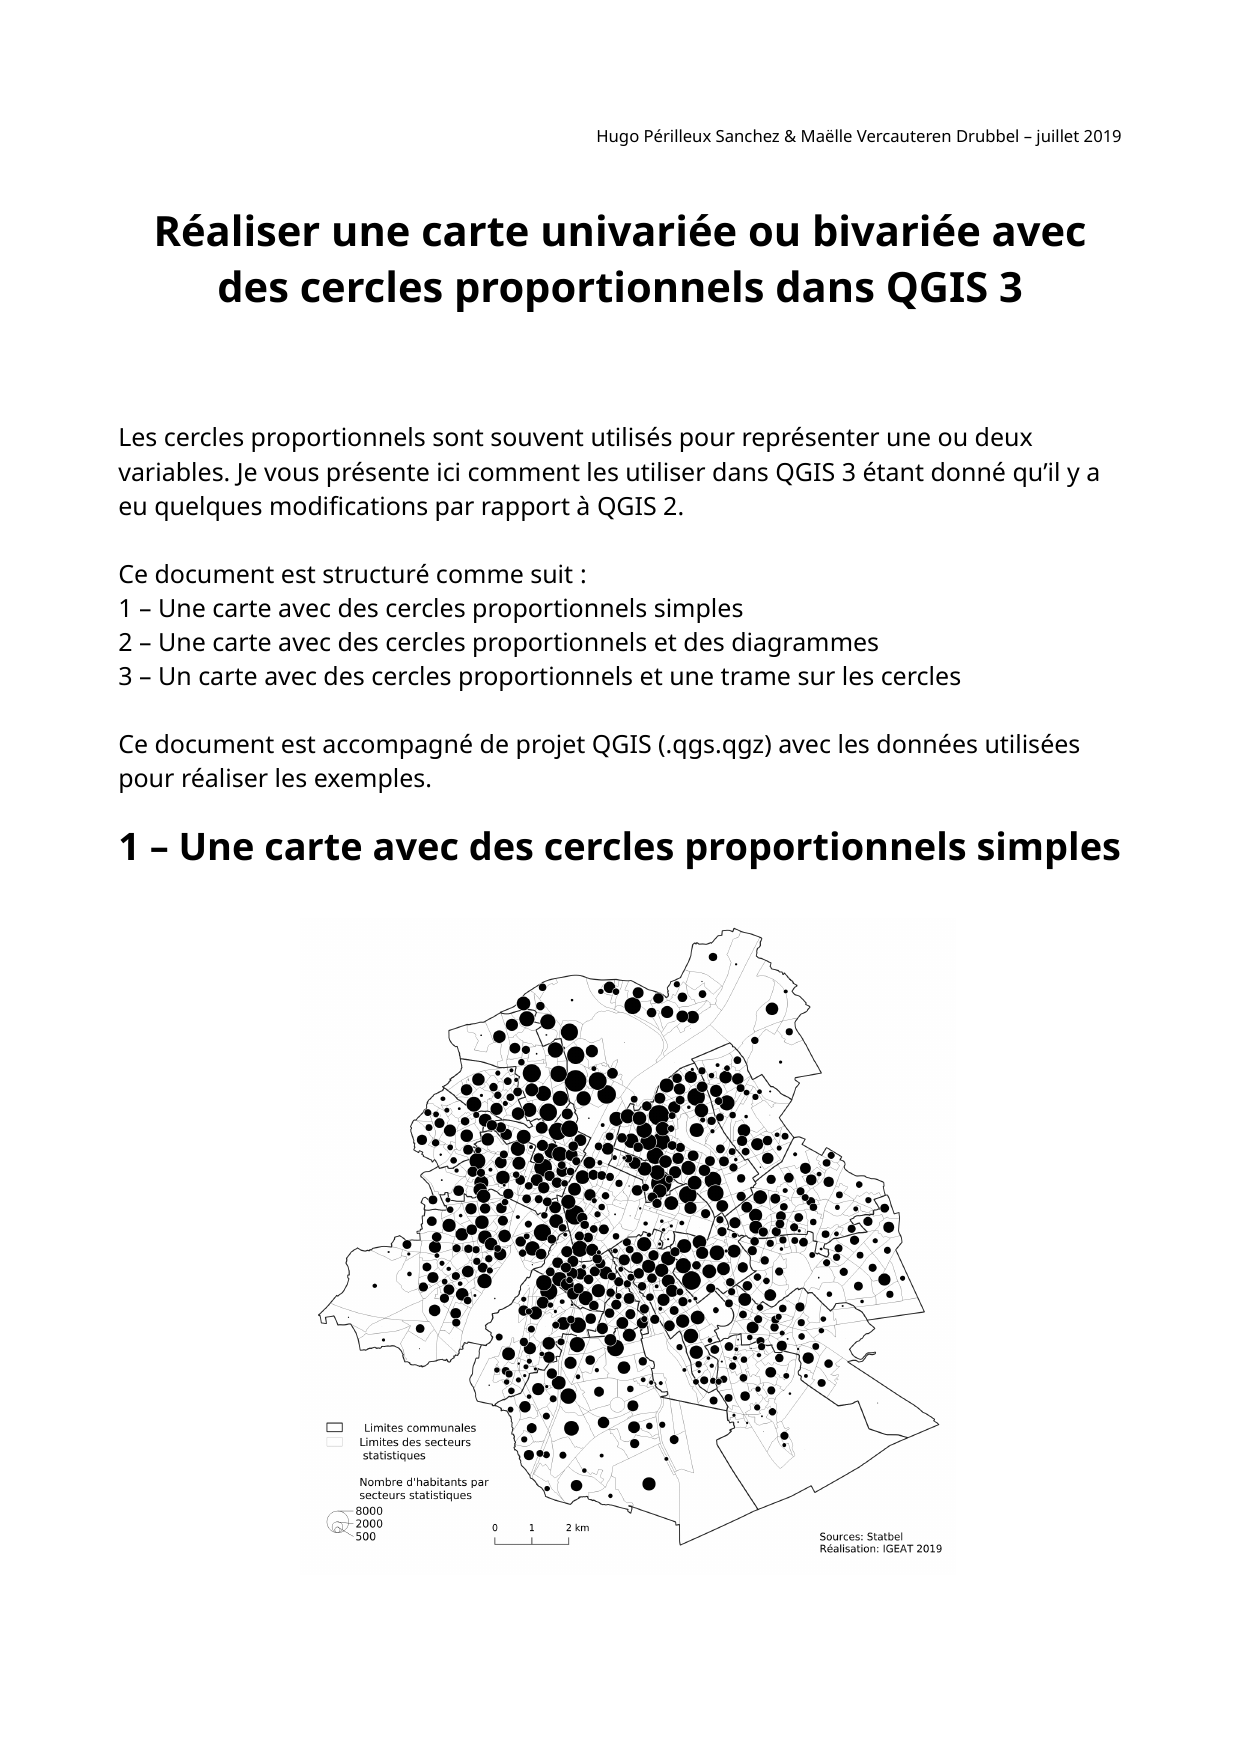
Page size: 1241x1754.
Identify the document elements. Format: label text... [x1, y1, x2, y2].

text 1 – Une carte avec des cercles proportionnels simples [118, 590, 1122, 624]
text Les cercles proportionnels sont souvent utilisés pour représenter une ou deux variables. Je vous présente ici comment les utiliser dans QGIS 3 étant donné qu’il y a eu quelques modifications par rapport à QGIS 2. [118, 420, 1122, 522]
picture [299, 918, 957, 1575]
subtitle 1 – Une carte avec des cercles proportionnels simples [118, 820, 1122, 871]
text Ce document est structuré comme suit : [118, 556, 1122, 590]
title Réaliser une carte univariée ou bivariée avec des cercles proportionnels dans QGIS 3 [118, 202, 1122, 315]
text Ce document est accompagné de projet QGIS (.qgs.qgz) avec les données utilisées pour réaliser les exemples. [118, 727, 1122, 795]
text 3 – Un carte avec des cercles proportionnels et une trame sur les cercles [118, 658, 1122, 693]
text 2 – Une carte avec des cercles proportionnels et des diagrammes [118, 624, 1122, 658]
